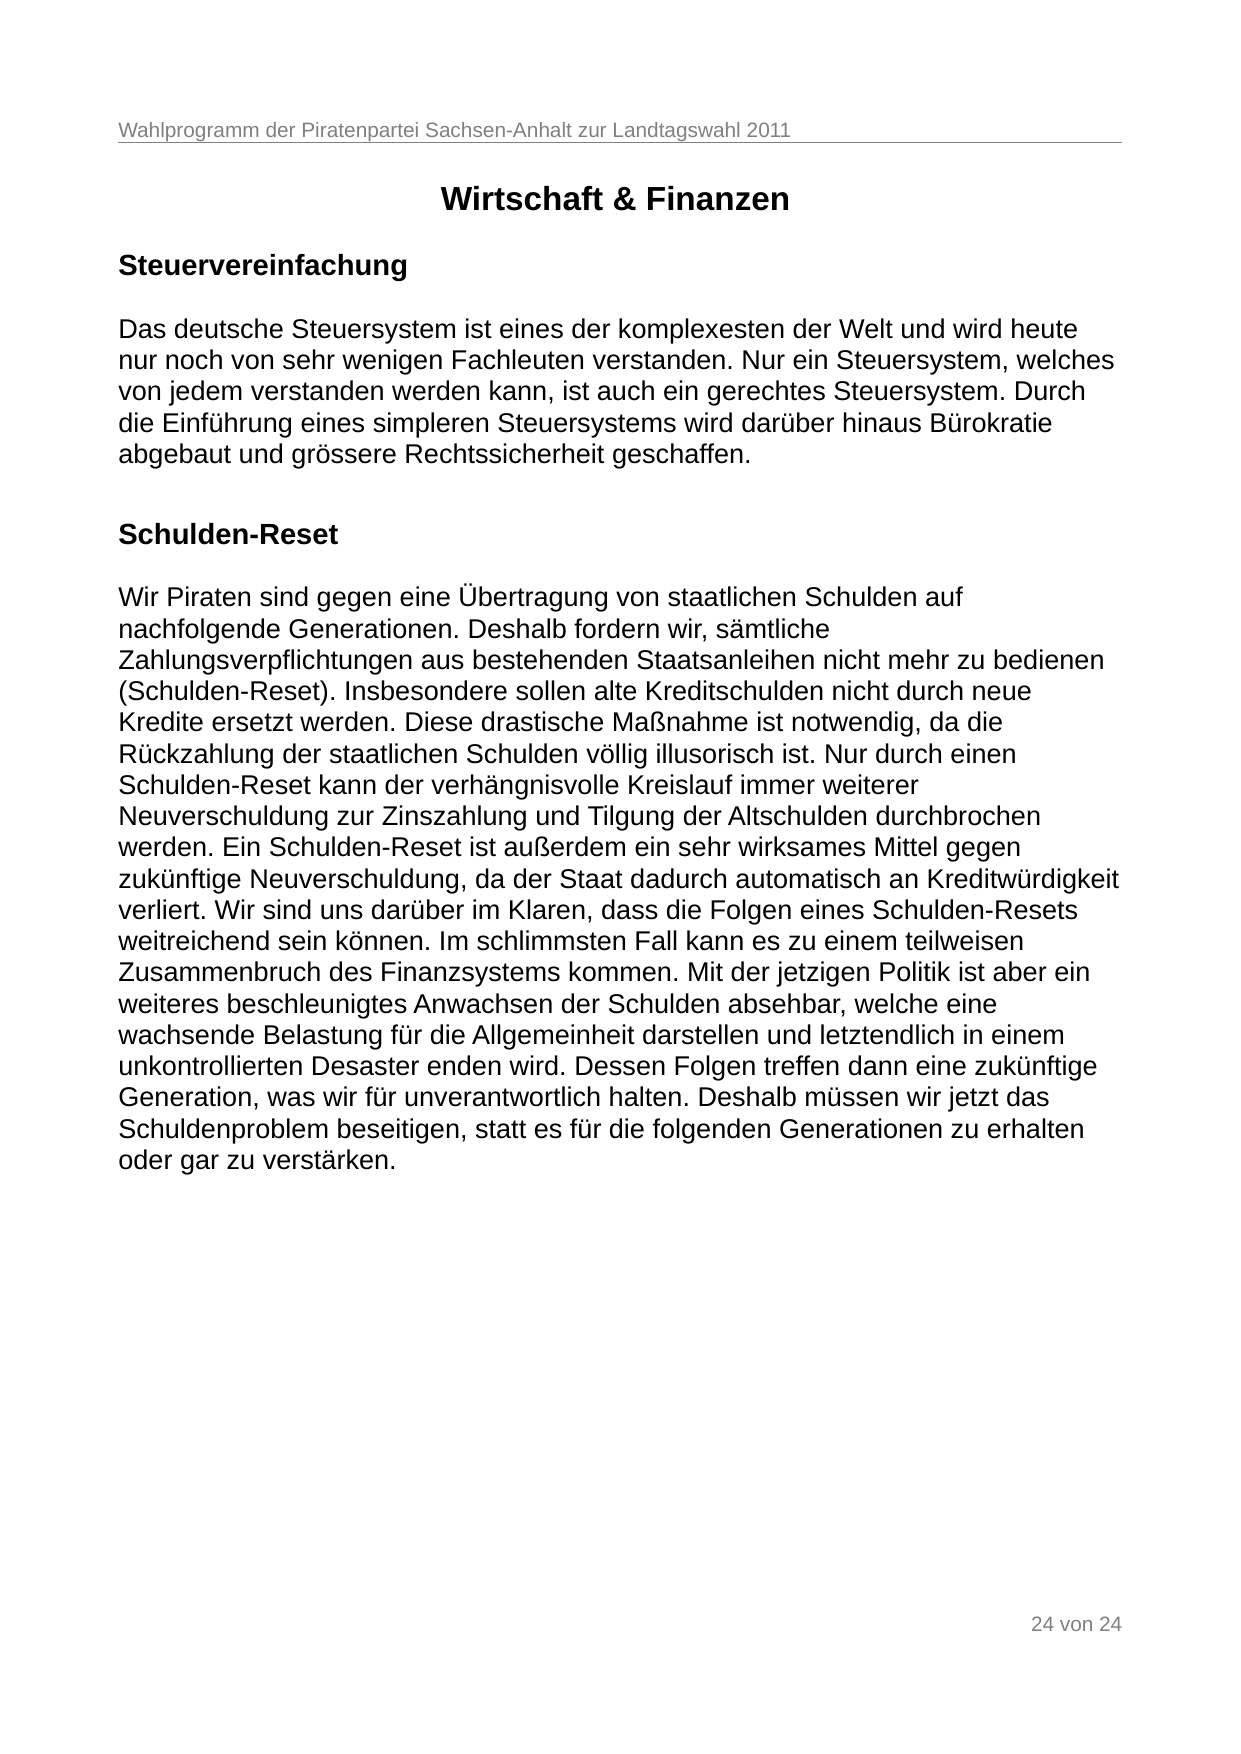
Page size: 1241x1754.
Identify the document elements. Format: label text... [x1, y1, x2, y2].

subtitle Steuervereinfachung [118, 248, 1122, 282]
text Das deutsche Steuersystem ist eines der komplexesten der Welt und wird heute nur noch von sehr wenigen Fachleuten verstanden. Nur ein Steuersystem, welches von jedem verstanden werden kann, ist auch ein gerechtes Steuersystem. Durch die Einführung eines simpleren Steuersystems wird darüber hinaus Bürokratie abgebaut und grössere Rechtssicherheit geschaffen. [118, 313, 1122, 469]
subtitle Schulden-Reset [118, 517, 1122, 550]
subtitle Wirtschaft & Finanzen [118, 179, 1122, 217]
text Wir Piraten sind gegen eine Übertragung von staatlichen Schulden auf nachfolgende Generationen. Deshalb fordern wir, sämtliche Zahlungsverpflichtungen aus bestehenden Staatsanleihen nicht mehr zu bedienen (Schulden-Reset). Insbesondere sollen alte Kreditschulden nicht durch neue Kredite ersetzt werden. Diese drastische Maßnahme ist notwendig, da die Rückzahlung der staatlichen Schulden völlig illusorisch ist. Nur durch einen Schulden-Reset kann der verhängnisvolle Kreislauf immer weiterer Neuverschuldung zur Zinszahlung und Tilgung der Altschulden durchbrochen werden. Ein Schulden-Reset ist außerdem ein sehr wirksames Mittel gegen zukünftige Neuverschuldung, da der Staat dadurch automatisch an Kreditwürdigkeit verliert. Wir sind uns darüber im Klaren, dass die Folgen eines Schulden-Resets weitreichend sein können. Im schlimmsten Fall kann es zu einem teilweisen Zusammenbruch des Finanzsystems kommen. Mit der jetzigen Politik ist aber ein weiteres beschleunigtes Anwachsen der Schulden absehbar, welche eine wachsende Belastung für die Allgemeinheit darstellen und letztendlich in einem unkontrollierten Desaster enden wird. Dessen Folgen treffen dann eine zukünftige Generation, was wir für unverantwortlich halten. Deshalb müssen wir jetzt das Schuldenproblem beseitigen, statt es für die folgenden Generationen zu erhalten oder gar zu verstärken. [118, 581, 1122, 1175]
